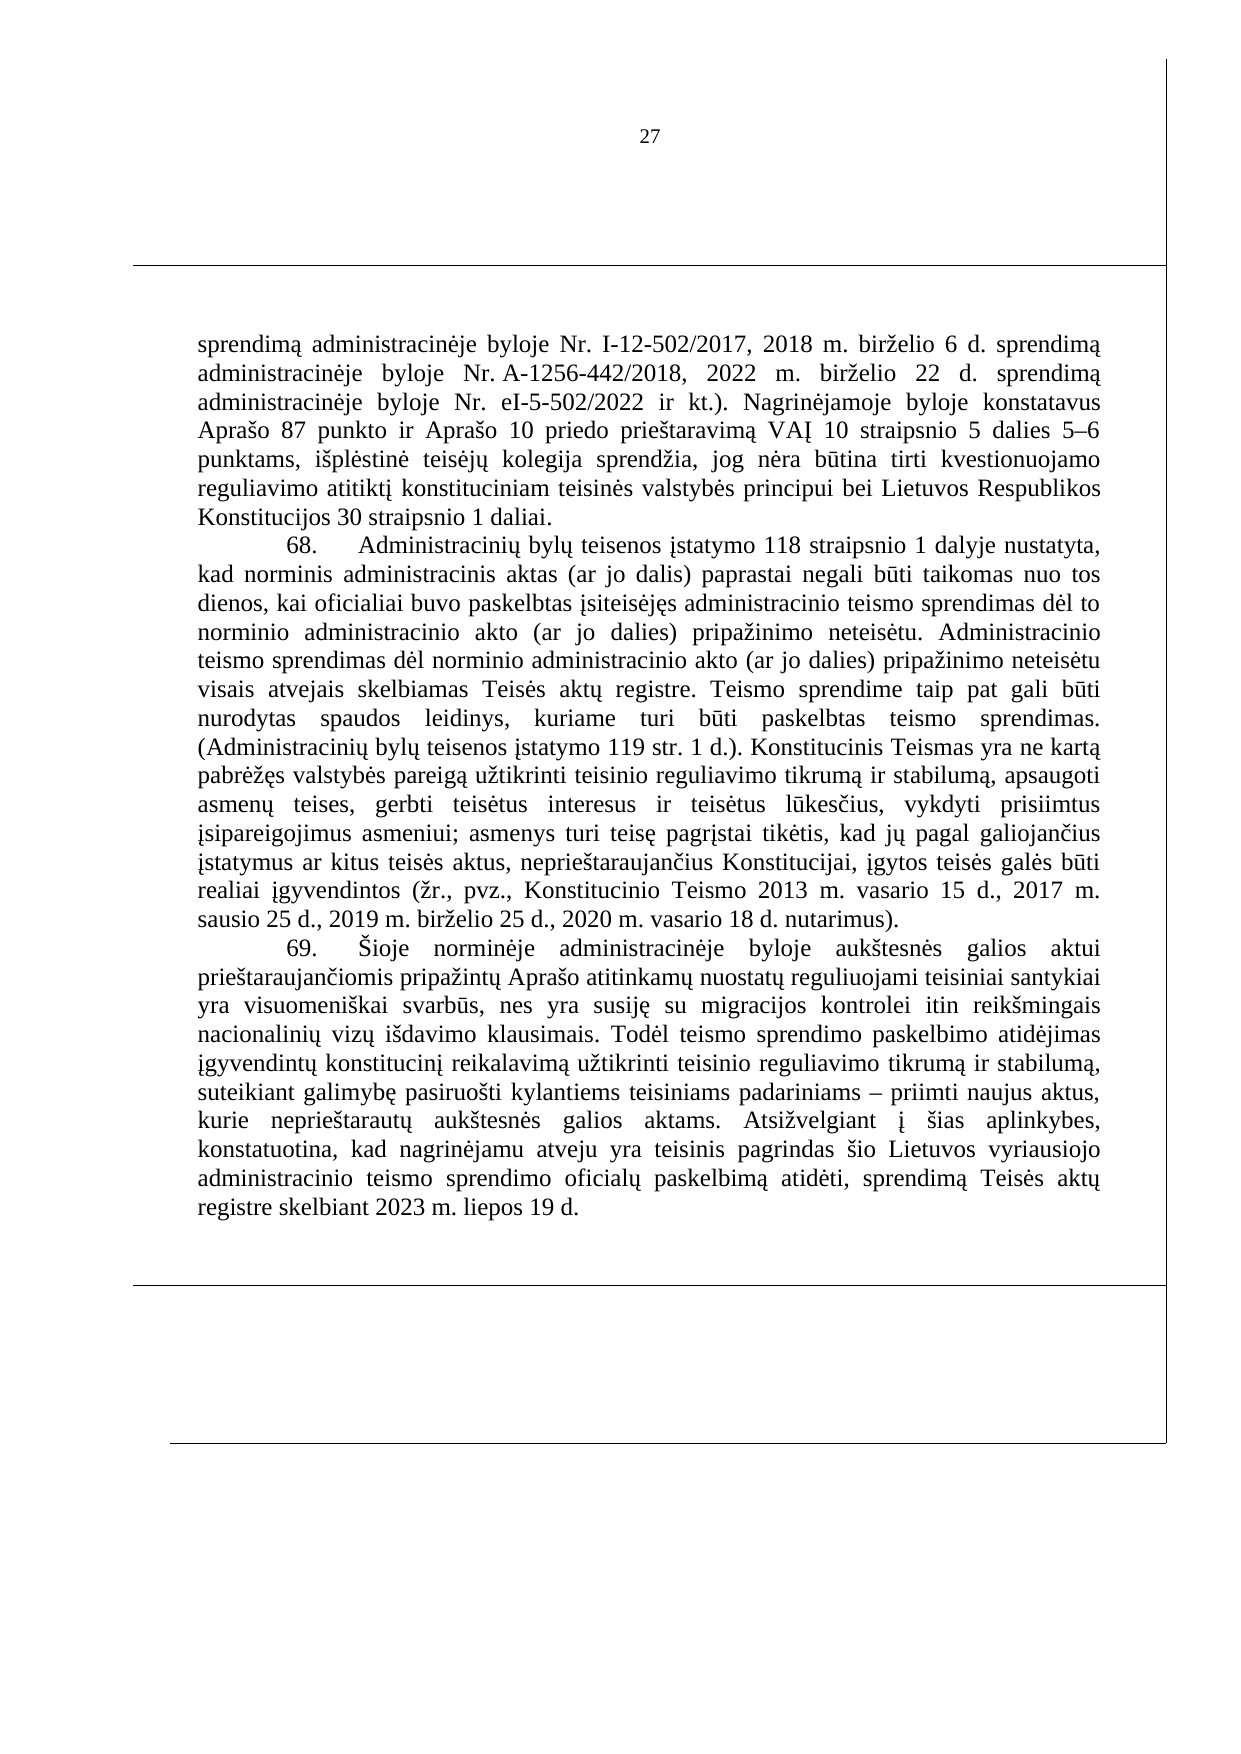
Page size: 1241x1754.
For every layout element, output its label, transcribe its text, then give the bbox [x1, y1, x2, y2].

text 69. Šioje norminėje administracinėje byloje aukštesnės galios aktui prieštaraujančiomis pripažintų Aprašo atitinkamų nuostatų reguliuojami teisiniai santykiai yra visuomeniškai svarbūs, nes yra susiję su migracijos kontrolei itin reikšmingais nacionalinių vizų išdavimo klausimais. Todėl teismo sprendimo paskelbimo atidėjimas įgyvendintų konstitucinį reikalavimą užtikrinti teisinio reguliavimo tikrumą ir stabilumą, suteikiant galimybę pasiruošti kylantiems teisiniams padariniams – priimti naujus aktus, kurie neprieštarautų aukštesnės galios aktams. Atsižvelgiant į šias aplinkybes, konstatuotina, kad nagrinėjamu atveju yra teisinis pagrindas šio Lietuvos vyriausiojo administracinio teismo sprendimo oficialų paskelbimą atidėti, sprendimą Teisės aktų registre skelbiant 2023 m. liepos 19 d. [133, 933, 1166, 1285]
text 68. Administracinių bylų teisenos įstatymo 118 straipsnio 1 dalyje nustatyta, kad norminis administracinis aktas (ar jo dalis) paprastai negali būti taikomas nuo tos dienos, kai oficialiai buvo paskelbtas įsiteisėjęs administracinio teismo sprendimas dėl to norminio administracinio akto (ar jo dalies) pripažinimo neteisėtu. Administracinio teismo sprendimas dėl norminio administracinio akto (ar jo dalies) pripažinimo neteisėtu visais atvejais skelbiamas Teisės aktų registre. Teismo sprendime taip pat gali būti nurodytas spaudos leidinys, kuriame turi būti paskelbtas teismo sprendimas. (Administracinių bylų teisenos įstatymo 119 str. 1 d.). Konstitucinis Teismas yra ne kartą pabrėžęs valstybės pareigą užtikrinti teisinio reguliavimo tikrumą ir stabilumą, apsaugoti asmenų teises, gerbti teisėtus interesus ir teisėtus lūkesčius, vykdyti prisiimtus įsipareigojimus asmeniui; asmenys turi teisę pagrįstai tikėtis, kad jų pagal galiojančius įstatymus ar kitus teisės aktus, neprieštaraujančius Konstitucijai, įgytos teisės galės būti realiai įgyvendintos (žr., pvz., Konstitucinio Teismo 2013 m. vasario 15 d., 2017 m. sausio 25 d., 2019 m. birželio 25 d., 2020 m. vasario 18 d. nutarimus). [133, 531, 1166, 933]
text sprendimą administracinėje byloje Nr. I-12-502/2017, 2018 m. birželio 6 d. sprendimą administracinėje byloje Nr. A-1256-442/2018, 2022 m. birželio 22 d. sprendimą administracinėje byloje Nr. eI-5-502/2022 ir kt.). Nagrinėjamoje byloje konstatavus Aprašo 87 punkto ir Aprašo 10 priedo prieštaravimą VAĮ 10 straipsnio 5 dalies 5–6 punktams, išplėstinė teisėjų kolegija sprendžia, jog nėra būtina tirti kvestionuojamo reguliavimo atitiktį konstituciniam teisinės valstybės principui bei Lietuvos Respublikos Konstitucijos 30 straipsnio 1 daliai. [133, 265, 1166, 531]
